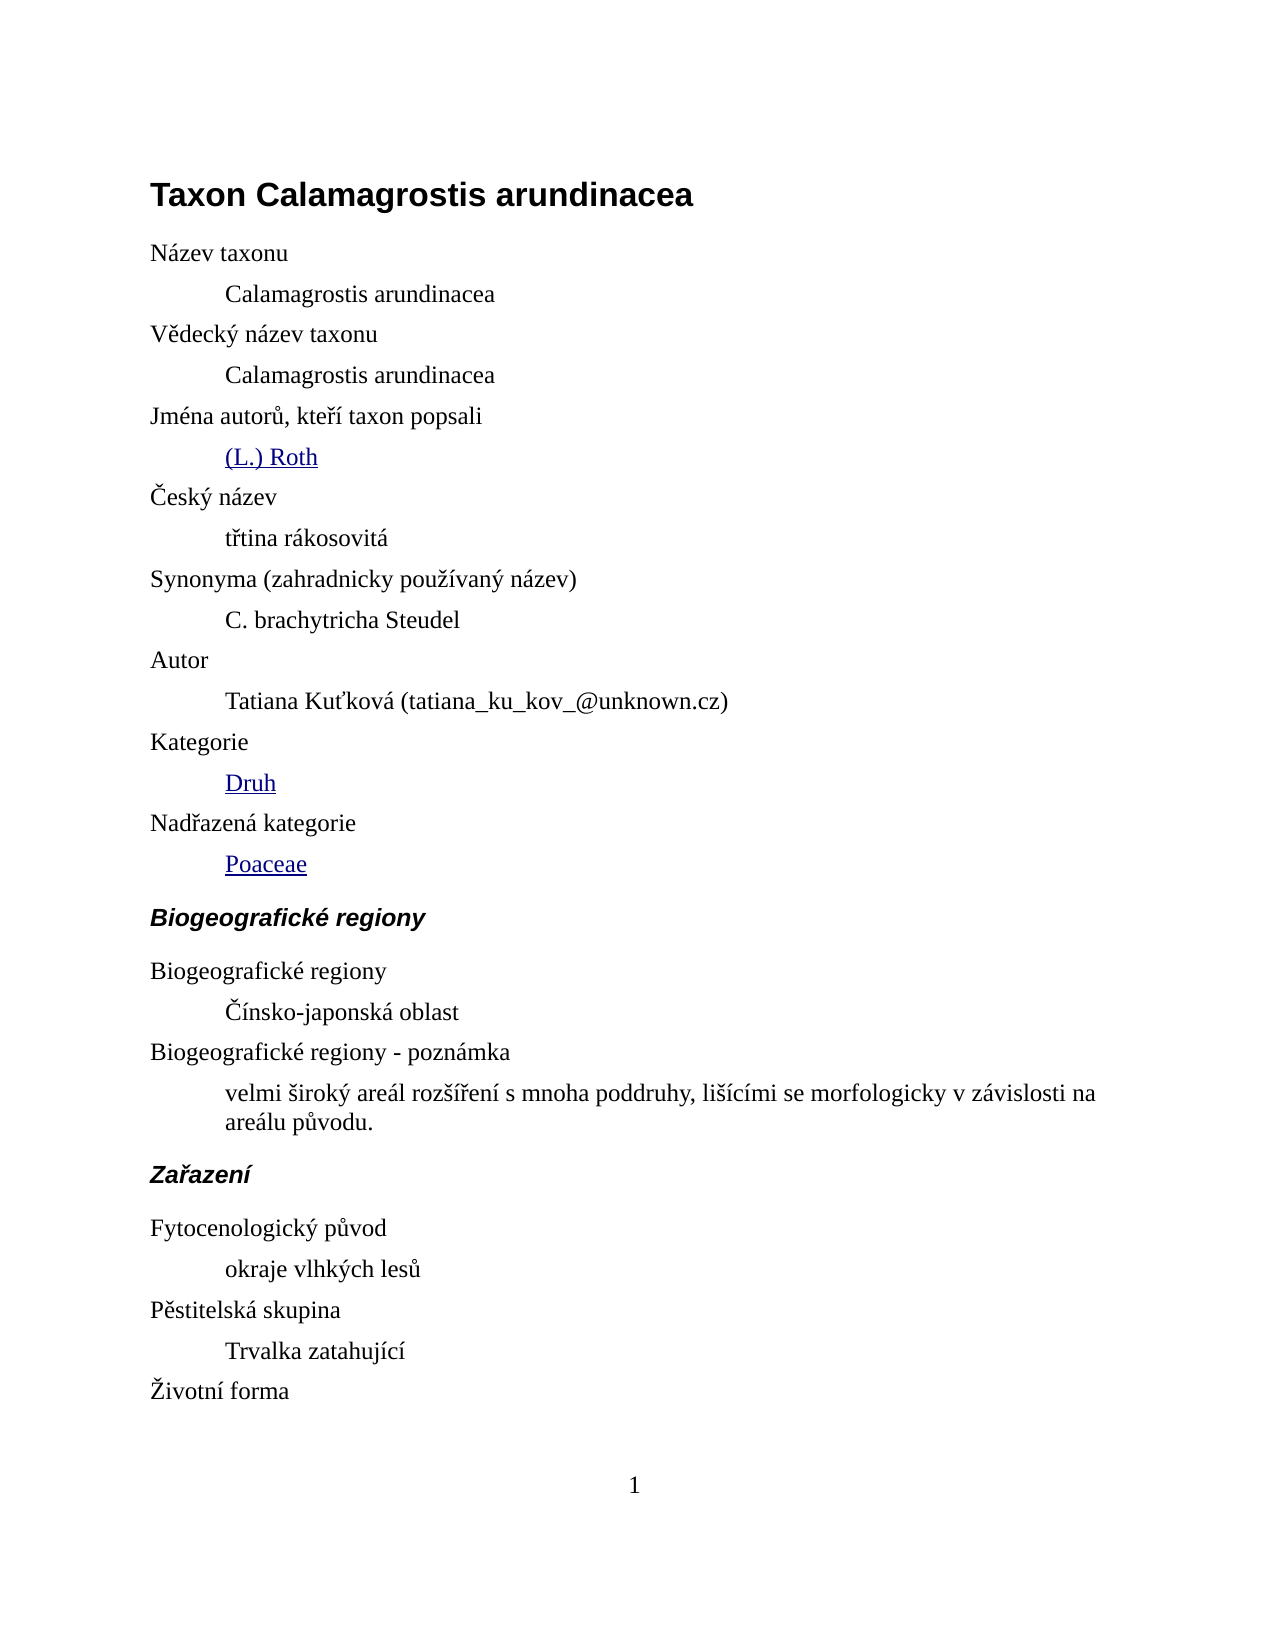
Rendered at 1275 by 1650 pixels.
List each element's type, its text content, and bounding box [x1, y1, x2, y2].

text Vědecký název taxonu [150, 319, 1125, 348]
text Název taxonu [150, 238, 1125, 267]
text Čínsko-japonská oblast [225, 997, 1125, 1025]
text Calamagrostis arundinacea [225, 360, 1125, 389]
text Biogeografické regiony [150, 956, 1125, 984]
text Fytocenologický původ [150, 1213, 1125, 1242]
text Pěstitelská skupina [150, 1295, 1125, 1324]
text Poaceae [225, 849, 1125, 878]
text Calamagrostis arundinacea [225, 279, 1125, 308]
text okraje vlhkých lesů [225, 1254, 1125, 1283]
text Druh [225, 768, 1125, 796]
subtitle Taxon Calamagrostis arundinacea [150, 175, 1125, 214]
text třtina rákosovitá [225, 523, 1125, 552]
subtitle Biogeografické regiony [150, 903, 1125, 931]
text Jména autorů, kteří taxon popsali [150, 401, 1125, 430]
text velmi široký areál rozšíření s mnoha poddruhy, lišícími se morfologicky v závislosti na areálu původu. [225, 1078, 1125, 1136]
text Kategorie [150, 727, 1125, 756]
text Synonyma (zahradnicky používaný název) [150, 564, 1125, 593]
text C. brachytricha Steudel [225, 605, 1125, 633]
text Tatiana Kuťková (tatiana_ku_kov_@unknown.cz) [225, 686, 1125, 715]
text (L.) Roth [225, 442, 1125, 471]
subtitle Zařazení [150, 1161, 1125, 1189]
text Biogeografické regiony - poznámka [150, 1037, 1125, 1066]
text Trvalka zatahující [225, 1336, 1125, 1364]
text Nadřazená kategorie [150, 808, 1125, 837]
text Český název [150, 482, 1125, 511]
text Autor [150, 645, 1125, 674]
text Životní forma [150, 1376, 1125, 1405]
